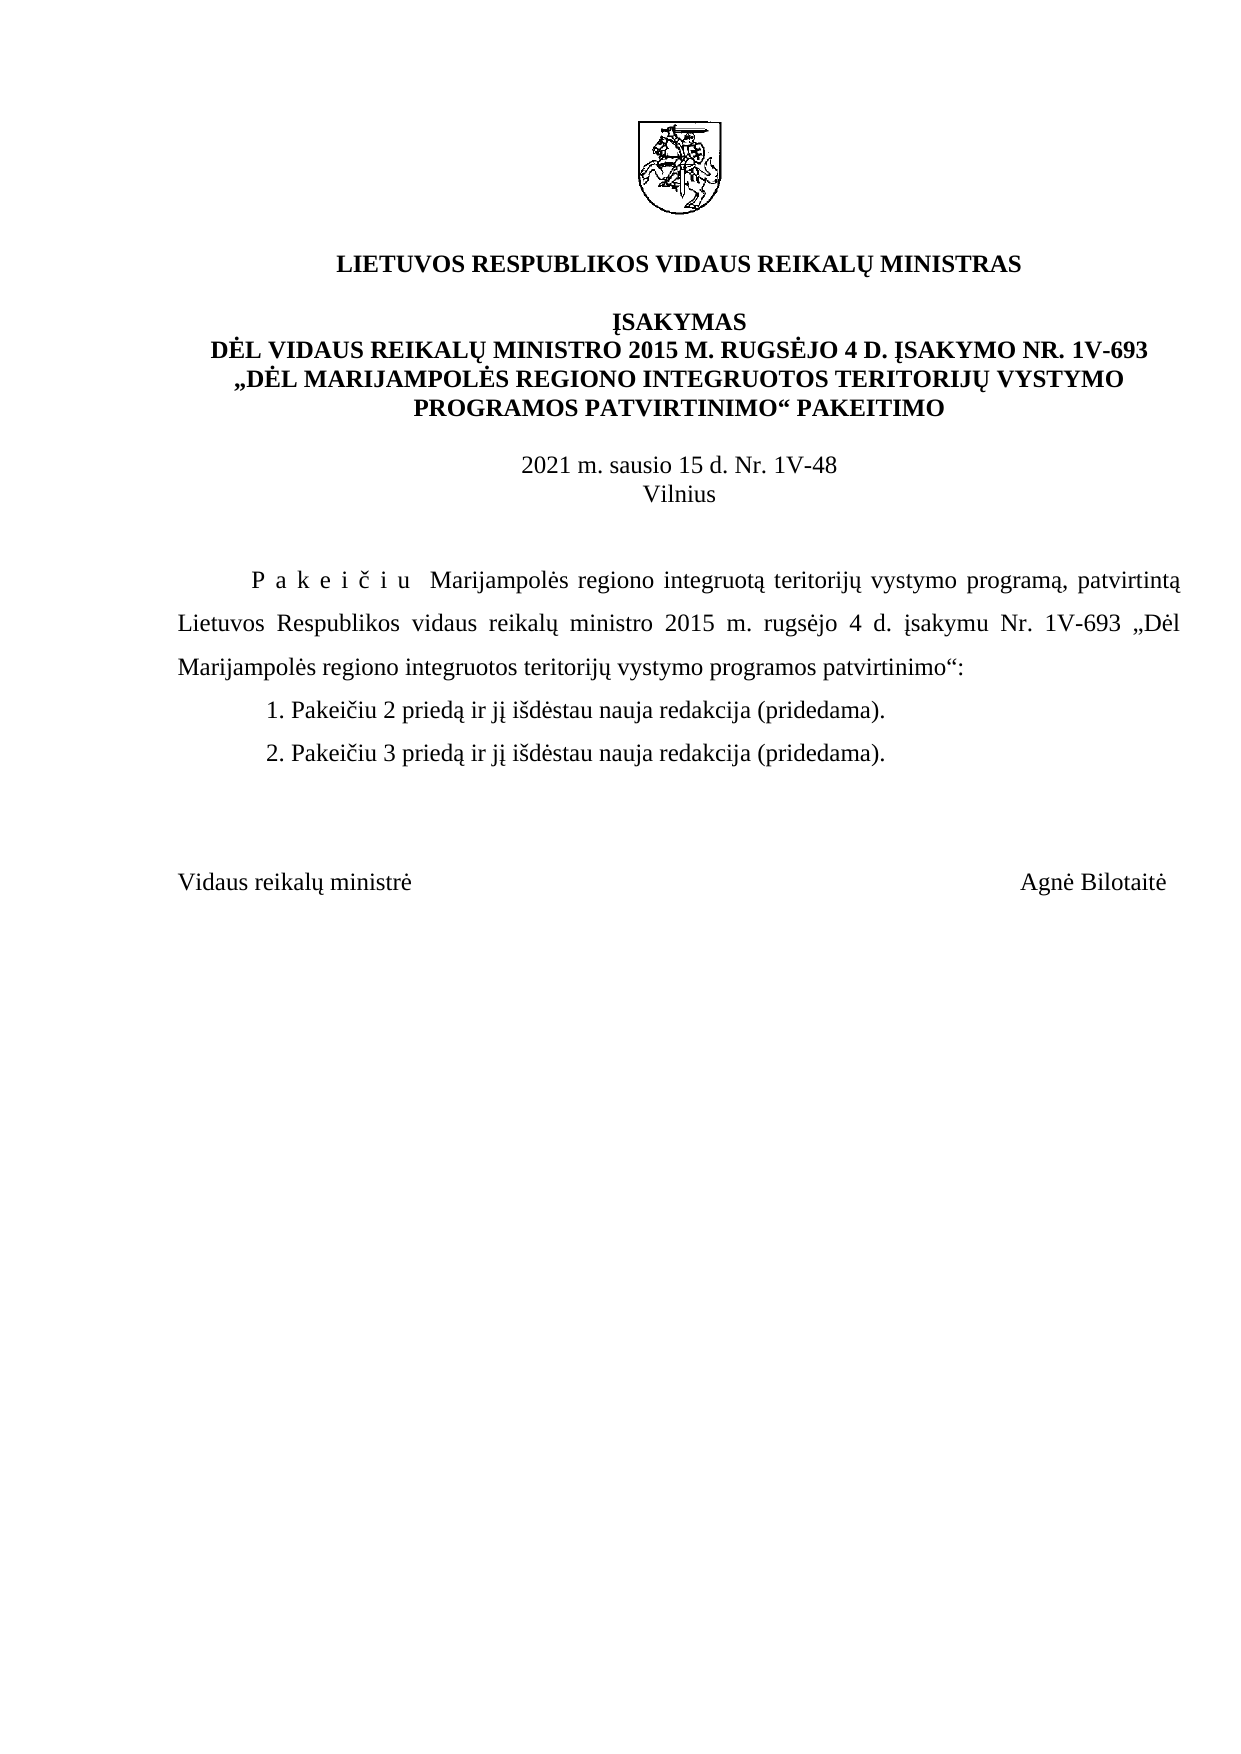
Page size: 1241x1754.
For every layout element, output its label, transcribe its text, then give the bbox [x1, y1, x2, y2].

text LIETUVOS RESPUBLIKOS VIDAUS REIKALŲ MINISTRAS [177, 249, 1181, 278]
text Vilnius [177, 479, 1181, 508]
text Pakeičiu Marijampolės regiono integruotą teritorijų vystymo programą, patvirtintą Lietuvos Respublikos vidaus reikalų ministro 2015 m. rugsėjo 4 d. įsakymu Nr. 1V-693 „Dėl Marijampolės regiono integruotos teritorijų vystymo programos patvirtinimo“: [177, 565, 1181, 680]
text ĮSAKYMAS [177, 307, 1181, 335]
text DĖL VIDAUS REIKALŲ MINISTRO 2015 M. RUGSĖJO 4 D. ĮSAKYMO NR. 1V-693 „DĖL MARIJAMPOLĖS REGIONO INTEGRUOTOS TERITORIJŲ VYSTYMO PROGRAMOS PATVIRTINIMO“ PAKEITIMO [177, 335, 1181, 422]
text 2. Pakeičiu 3 priedą ir jį išdėstau nauja redakcija (pridedama). [177, 738, 1181, 767]
text 1. Pakeičiu 2 priedą ir jį išdėstau nauja redakcija (pridedama). [177, 695, 1181, 723]
text 2021 m. sausio 15 d. Nr. 1V-48 [177, 450, 1181, 479]
text Vidaus reikalų ministrė Agnė Bilotaitė [177, 867, 1181, 896]
